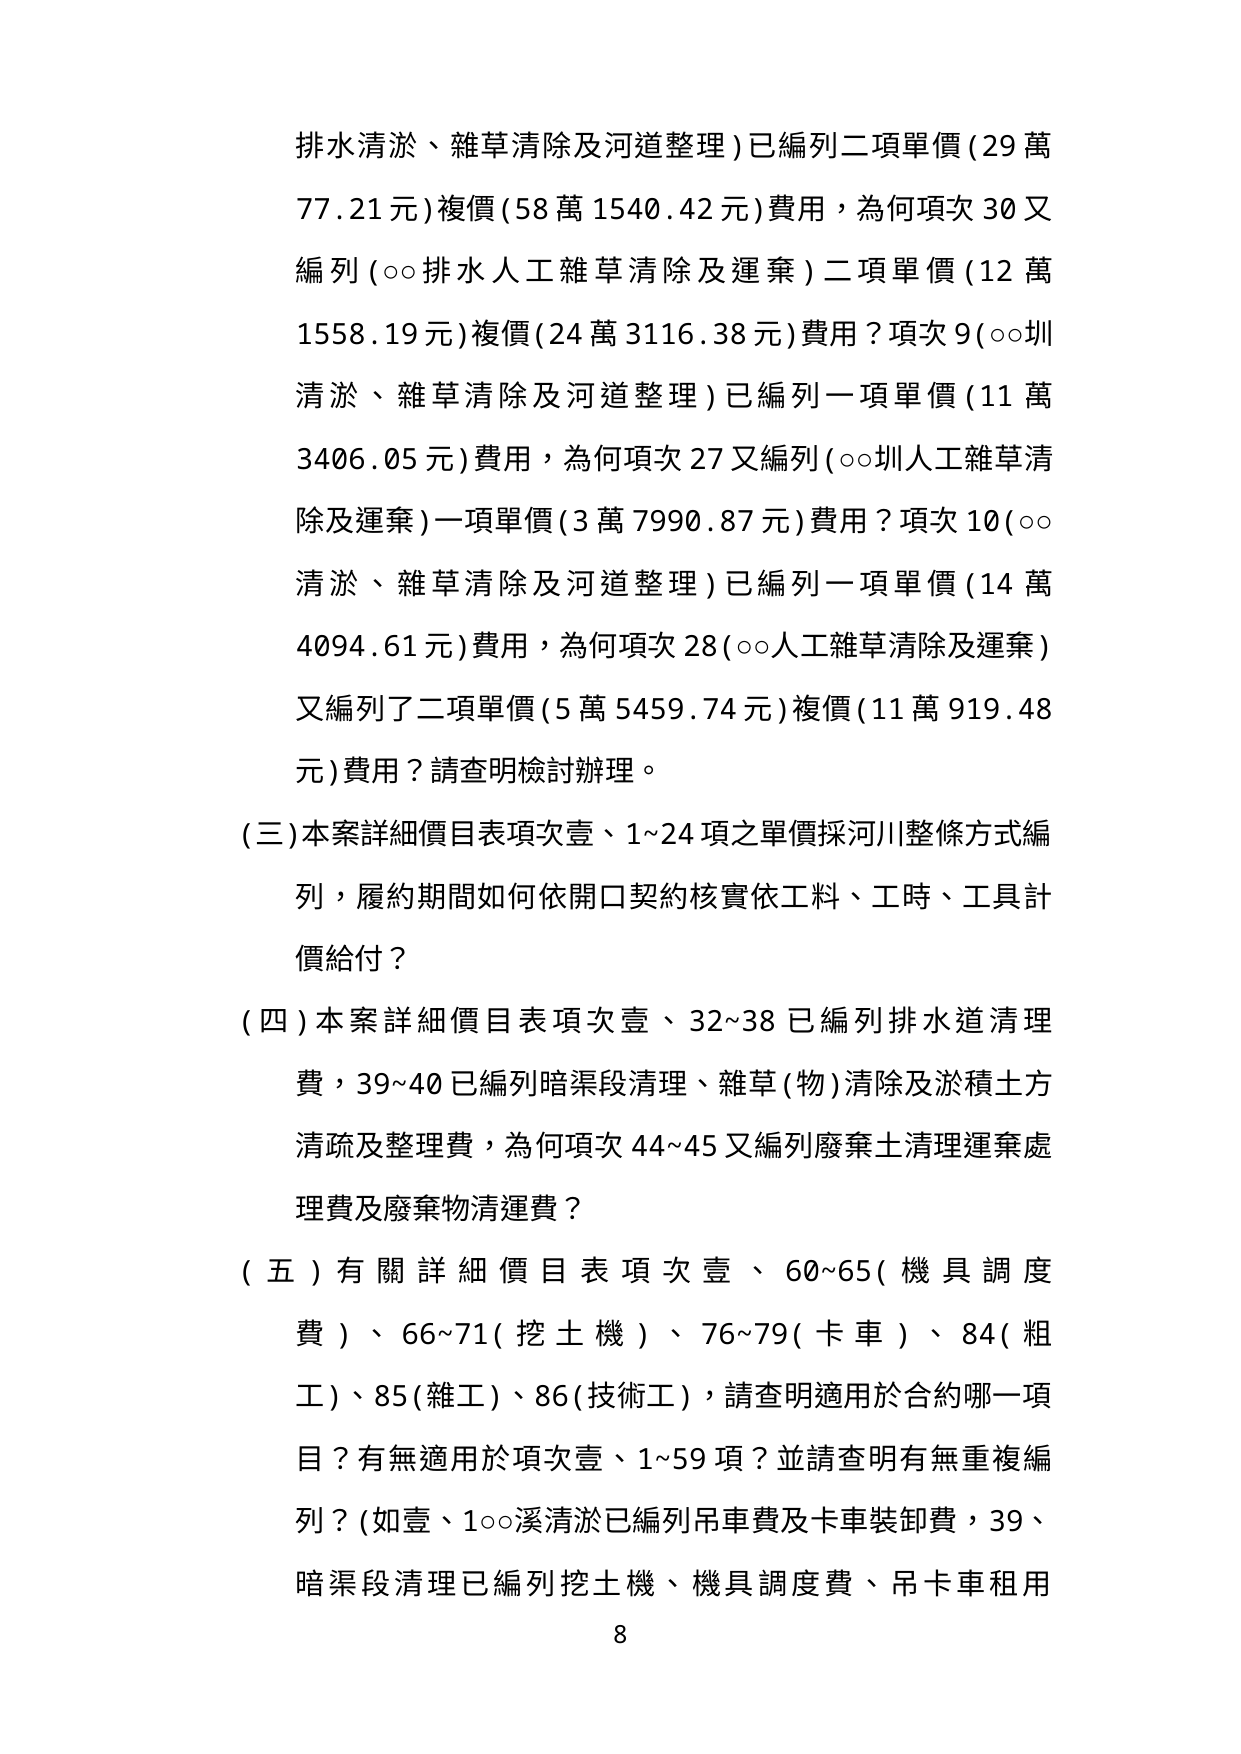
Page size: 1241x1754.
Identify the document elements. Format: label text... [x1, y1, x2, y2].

text 排水清淤、雜草清除及河道整理)已編列二項單價(29萬77.21元)複價(58萬1540.42元)費用，為何項次30又編列(○○排水人工雜草清除及運棄)二項單價(12萬1558.19元)複價(24萬3116.38元)費用？項次9(○○圳清淤、雜草清除及河道整理)已編列一項單價(11萬3406.05元)費用，為何項次27又編列(○○圳人工雜草清除及運棄)一項單價(3萬7990.87元)費用？項次10(○○清淤、雜草清除及河道整理)已編列一項單價(14萬4094.61元)費用，為何項次28(○○人工雜草清除及運棄)又編列了二項單價(5萬5459.74元)複價(11萬919.48元)費用？請查明檢討辦理。 [237, 103, 1053, 790]
text (四)本案詳細價目表項次壹、32~38已編列排水道清理費，39~40已編列暗渠段清理、雜草(物)清除及淤積土方清疏及整理費，為何項次44~45又編列廢棄土清理運棄處理費及廢棄物清運費？ [237, 978, 1053, 1228]
text (五)有關詳細價目表項次壹、60~65(機具調度費)、66~71(挖土機)、76~79(卡車)、84(粗工)、85(雜工)、86(技術工)，請查明適用於合約哪一項目？有無適用於項次壹、1~59項？並請查明有無重複編列？(如壹、1○○溪清淤已編列吊車費及卡車裝卸費，39、暗渠段清理已編列挖土機、機具調度費、吊卡車租用 [237, 1228, 1053, 1603]
text (三)本案詳細價目表項次壹、1~24項之單價採河川整條方式編列，履約期間如何依開口契約核實依工料、工時、工具計價給付？ [237, 790, 1053, 978]
